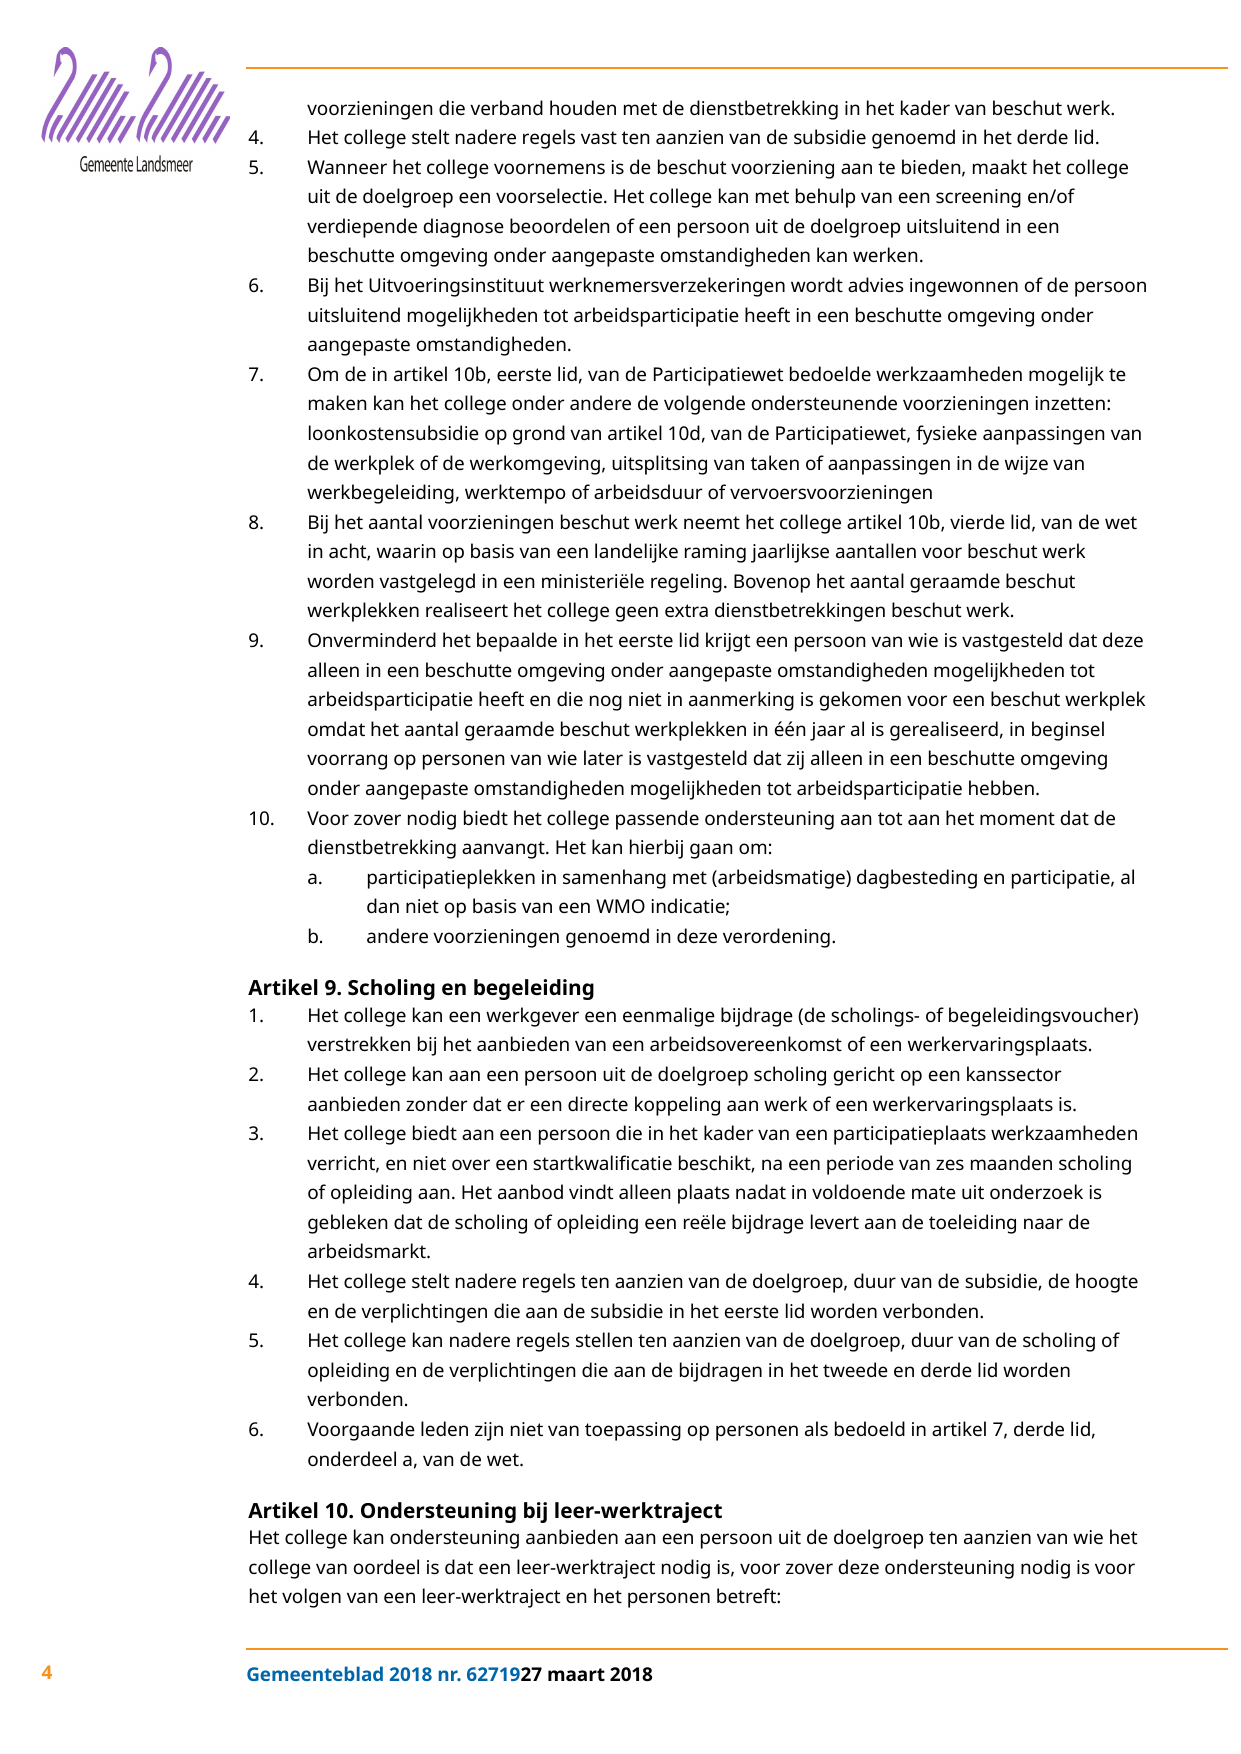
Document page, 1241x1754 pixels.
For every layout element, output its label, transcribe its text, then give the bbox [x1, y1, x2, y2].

list Voor zover nodig biedt het college passende ondersteuning aan tot aan het moment dat de dienstbetrekking aanvangt. Het kan hierbij gaan om: [248, 805, 1152, 860]
list Het college kan aan een persoon uit de doelgroep scholing gericht op een kanssector aanbieden zonder dat er een directe koppeling aan werk of een werkervaringsplaats is. [248, 1061, 1152, 1116]
picture [41, 47, 231, 172]
list participatieplekken in samenhang met (arbeidsmatige) dagbesteding en participatie, al dan niet op basis van een WMO indicatie; [307, 864, 1152, 919]
list Het college biedt aan een persoon die in het kader van een participatieplaats werkzaamheden verricht, en niet over een startkwalificatie beschikt, na een periode van zes maanden scholing of opleiding aan. Het aanbod vindt alleen plaats nadat in voldoende mate uit onderzoek is gebleken dat de scholing of opleiding een reële bijdrage levert aan de toeleiding naar de arbeidsmarkt. [248, 1120, 1152, 1264]
list Om de in artikel 10b, eerste lid, van de Participatiewet bedoelde werkzaamheden mogelijk te maken kan het college onder andere de volgende ondersteunende voorzieningen inzetten: loonkostensubsidie op grond van artikel 10d, van de Participatiewet, fysieke aanpassingen van de werkplek of de werkomgeving, uitsplitsing van taken of aanpassingen in de wijze van werkbegeleiding, werktempo of arbeidsduur of vervoersvoorzieningen [248, 361, 1152, 505]
list Bij het aantal voorzieningen beschut werk neemt het college artikel 10b, vierde lid, van de wet in acht, waarin op basis van een landelijke raming jaarlijkse aantallen voor beschut werk worden vastgelegd in een ministeriële regeling. Bovenop het aantal geraamde beschut werkplekken realiseert het college geen extra dienstbetrekkingen beschut werk. [248, 509, 1152, 623]
list Het college stelt nadere regels ten aanzien van de doelgroep, duur van de subsidie, de hoogte en de verplichtingen die aan de subsidie in het eerste lid worden verbonden. [248, 1268, 1152, 1323]
list Het college kan nadere regels stellen ten aanzien van de doelgroep, duur van de scholing of opleiding en de verplichtingen die aan de bijdragen in het tweede en derde lid worden verbonden. [248, 1327, 1152, 1412]
list andere voorzieningen genoemd in deze verordening. [307, 923, 1152, 949]
text Het college kan ondersteuning aanbieden aan een persoon uit de doelgroep ten aanzien van wie het college van oordeel is dat een leer-werktraject nodig is, voor zover deze ondersteuning nodig is voor het volgen van een leer-werktraject en het personen betreft: [248, 1524, 1152, 1609]
text Artikel 9. Scholing en begeleiding [248, 973, 1152, 1002]
list Het college kan een werkgever een eenmalige bijdrage (de scholings- of begeleidingsvoucher) verstrekken bij het aanbieden van een arbeidsovereenkomst of een werkervaringsplaats. [248, 1002, 1152, 1057]
list Het college stelt nadere regels vast ten aanzien van de subsidie genoemd in het derde lid. [248, 124, 1152, 150]
list Voorgaande leden zijn niet van toepassing op personen als bedoeld in artikel 7, derde lid, onderdeel a, van de wet. [248, 1416, 1152, 1471]
list Onverminderd het bepaalde in het eerste lid krijgt een persoon van wie is vastgesteld dat deze alleen in een beschutte omgeving onder aangepaste omstandigheden mogelijkheden tot arbeidsparticipatie heeft en die nog niet in aanmerking is gekomen voor een beschut werkplek omdat het aantal geraamde beschut werkplekken in één jaar al is gerealiseerd, in beginsel voorrang op personen van wie later is vastgesteld dat zij alleen in een beschutte omgeving onder aangepaste omstandigheden mogelijkheden tot arbeidsparticipatie hebben. [248, 627, 1152, 801]
list Wanneer het college voornemens is de beschut voorziening aan te bieden, maakt het college uit de doelgroep een voorselectie. Het college kan met behulp van een screening en/of verdiepende diagnose beoordelen of een persoon uit de doelgroep uitsluitend in een beschutte omgeving onder aangepaste omstandigheden kan werken. [248, 154, 1152, 268]
list Bij het Uitvoeringsinstituut werknemersverzekeringen wordt advies ingewonnen of de persoon uitsluitend mogelijkheden tot arbeidsparticipatie heeft in een beschutte omgeving onder aangepaste omstandigheden. [248, 272, 1152, 357]
text Artikel 10. Ondersteuning bij leer-werktraject [248, 1496, 1152, 1524]
list voorzieningen die verband houden met de dienstbetrekking in het kader van beschut werk. [248, 95, 1152, 121]
